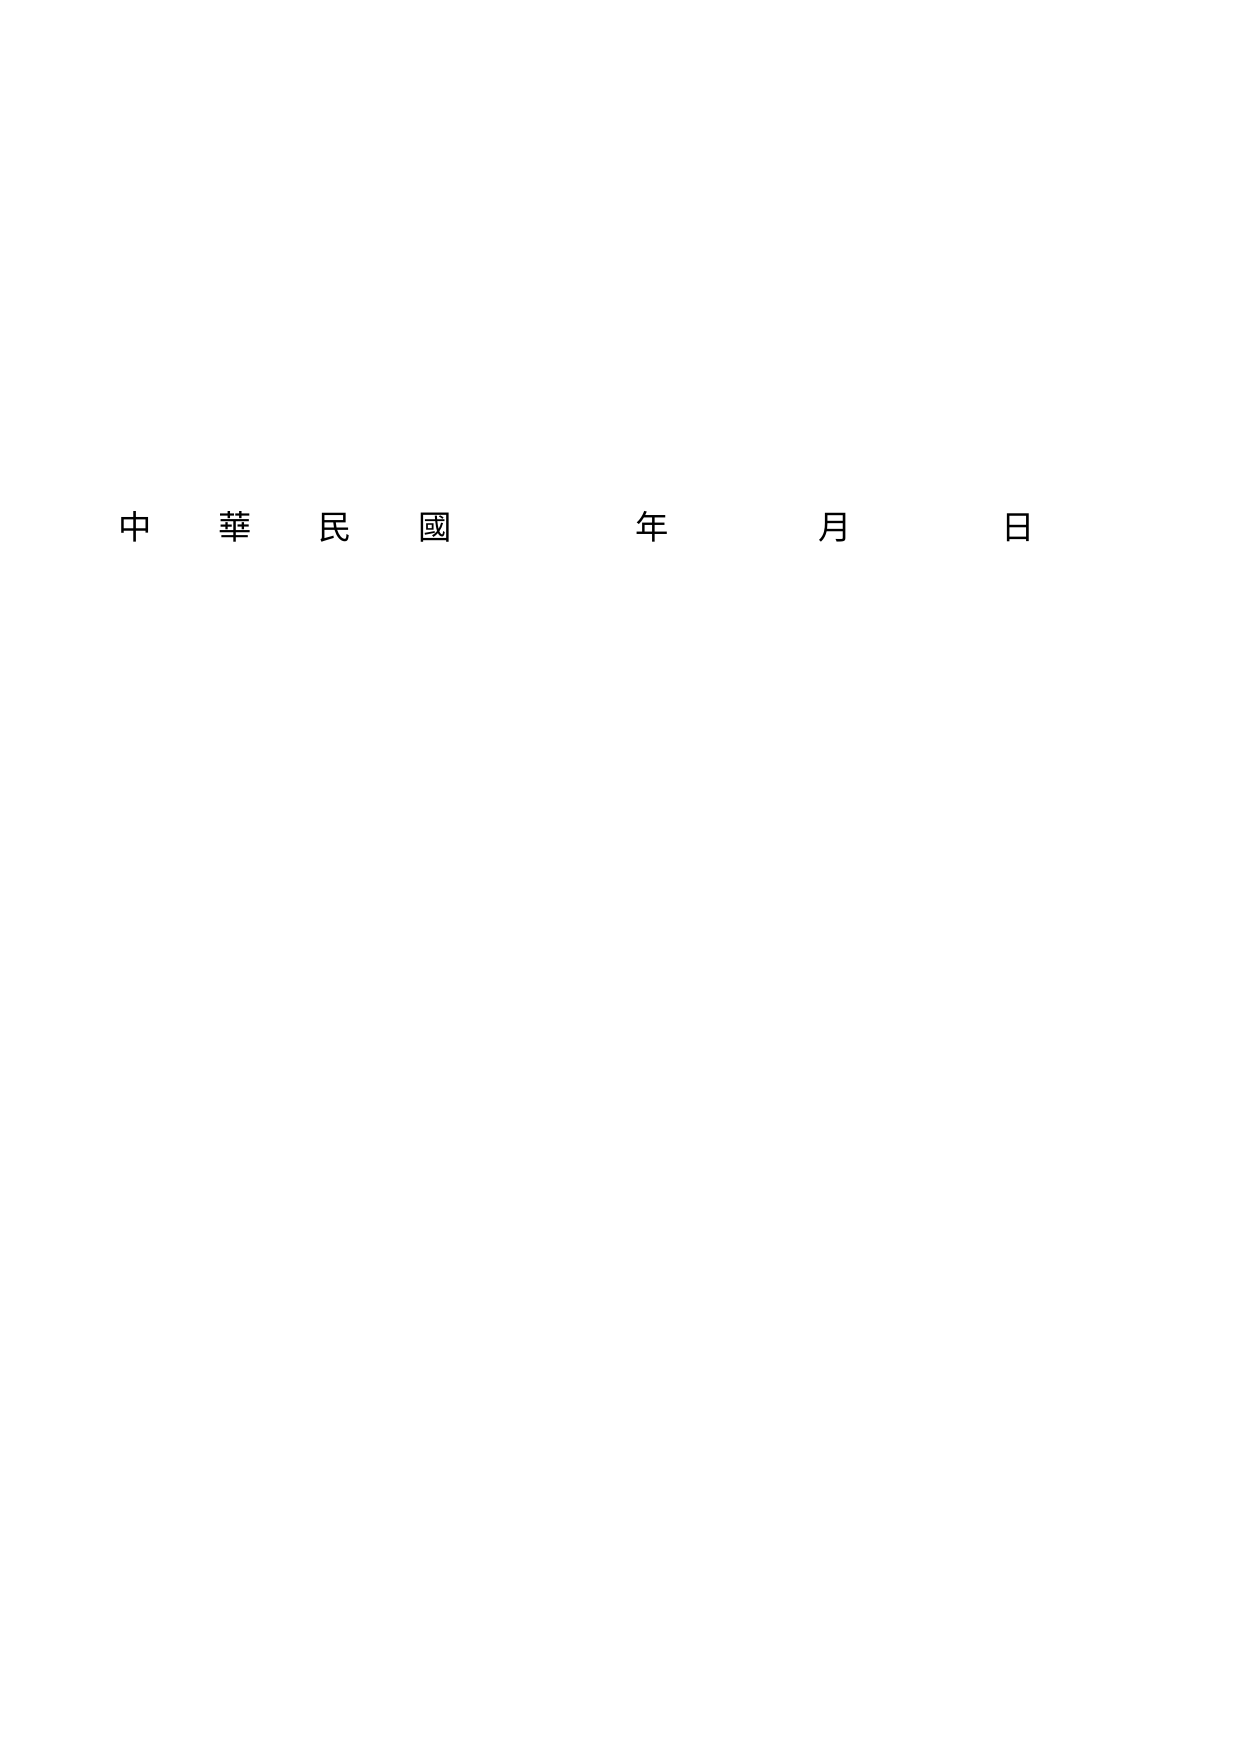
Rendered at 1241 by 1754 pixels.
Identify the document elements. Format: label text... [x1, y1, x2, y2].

text 中 華 民 國 年 月 日 [118, 483, 1122, 546]
